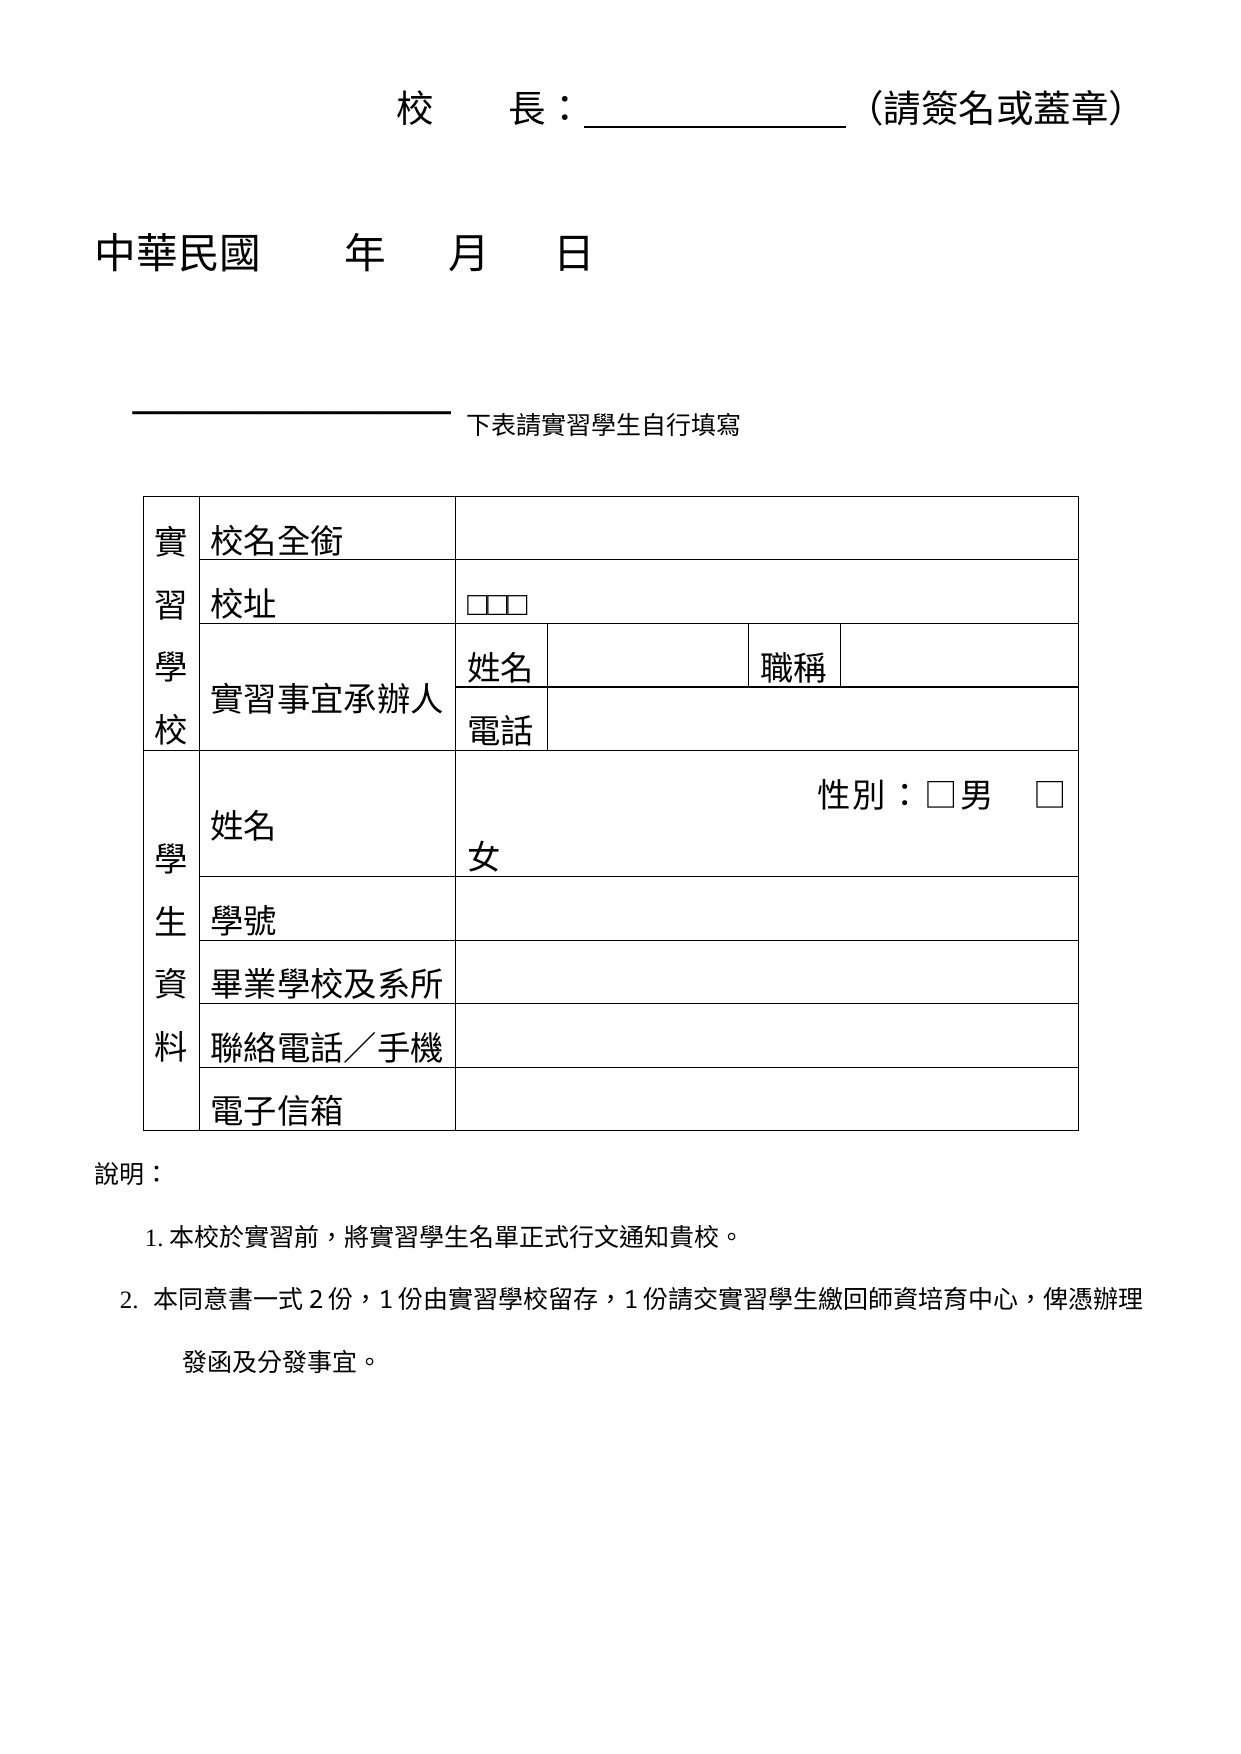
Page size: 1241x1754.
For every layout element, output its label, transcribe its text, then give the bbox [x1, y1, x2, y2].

table_cell 電子信箱 [200, 1068, 455, 1130]
table_cell 姓名 [200, 751, 455, 876]
table_cell 姓名 [456, 624, 547, 686]
table_cell 聯絡電話／手機 [200, 1004, 455, 1067]
text 中華民國 年 月 日 [94, 208, 1146, 271]
table_cell [456, 1004, 1078, 1067]
table_cell [841, 624, 1078, 686]
table_cell 學生資料 [144, 751, 199, 1130]
table_cell [548, 688, 1078, 750]
text 2. 本同意書一式2份，1份由實習學校留存，1份請交實習學生繳回師資培育中心，俾憑辦理發函及分發事宜。 [94, 1256, 1146, 1381]
text 校 長： （請簽名或蓋章） [345, 64, 1146, 127]
table_header 校名全銜 [200, 497, 455, 559]
table_cell [548, 624, 748, 686]
table_cell 學號 [200, 877, 455, 939]
table_cell [456, 877, 1078, 939]
table_cell 性別：□男 □女 [456, 751, 1078, 876]
table_cell [456, 941, 1078, 1003]
text 說明： [94, 1131, 1146, 1194]
table_cell 電話 [456, 688, 547, 750]
table_header [456, 497, 1078, 559]
table_cell [456, 1068, 1078, 1130]
text 下表請實習學生自行填寫 [466, 405, 754, 442]
table_header 實習學校 [144, 497, 199, 750]
table_cell 職稱 [749, 624, 840, 686]
table_cell 校址 [200, 560, 455, 623]
table_cell 畢業學校及系所 [200, 941, 455, 1003]
table_cell □□□ [456, 560, 1078, 623]
text ─────────────────────── [132, 371, 1146, 454]
table_cell 實習事宜承辦人 [200, 624, 455, 750]
text 1. 本校於實習前，將實習學生名單正式行文通知貴校。 [107, 1194, 1146, 1256]
